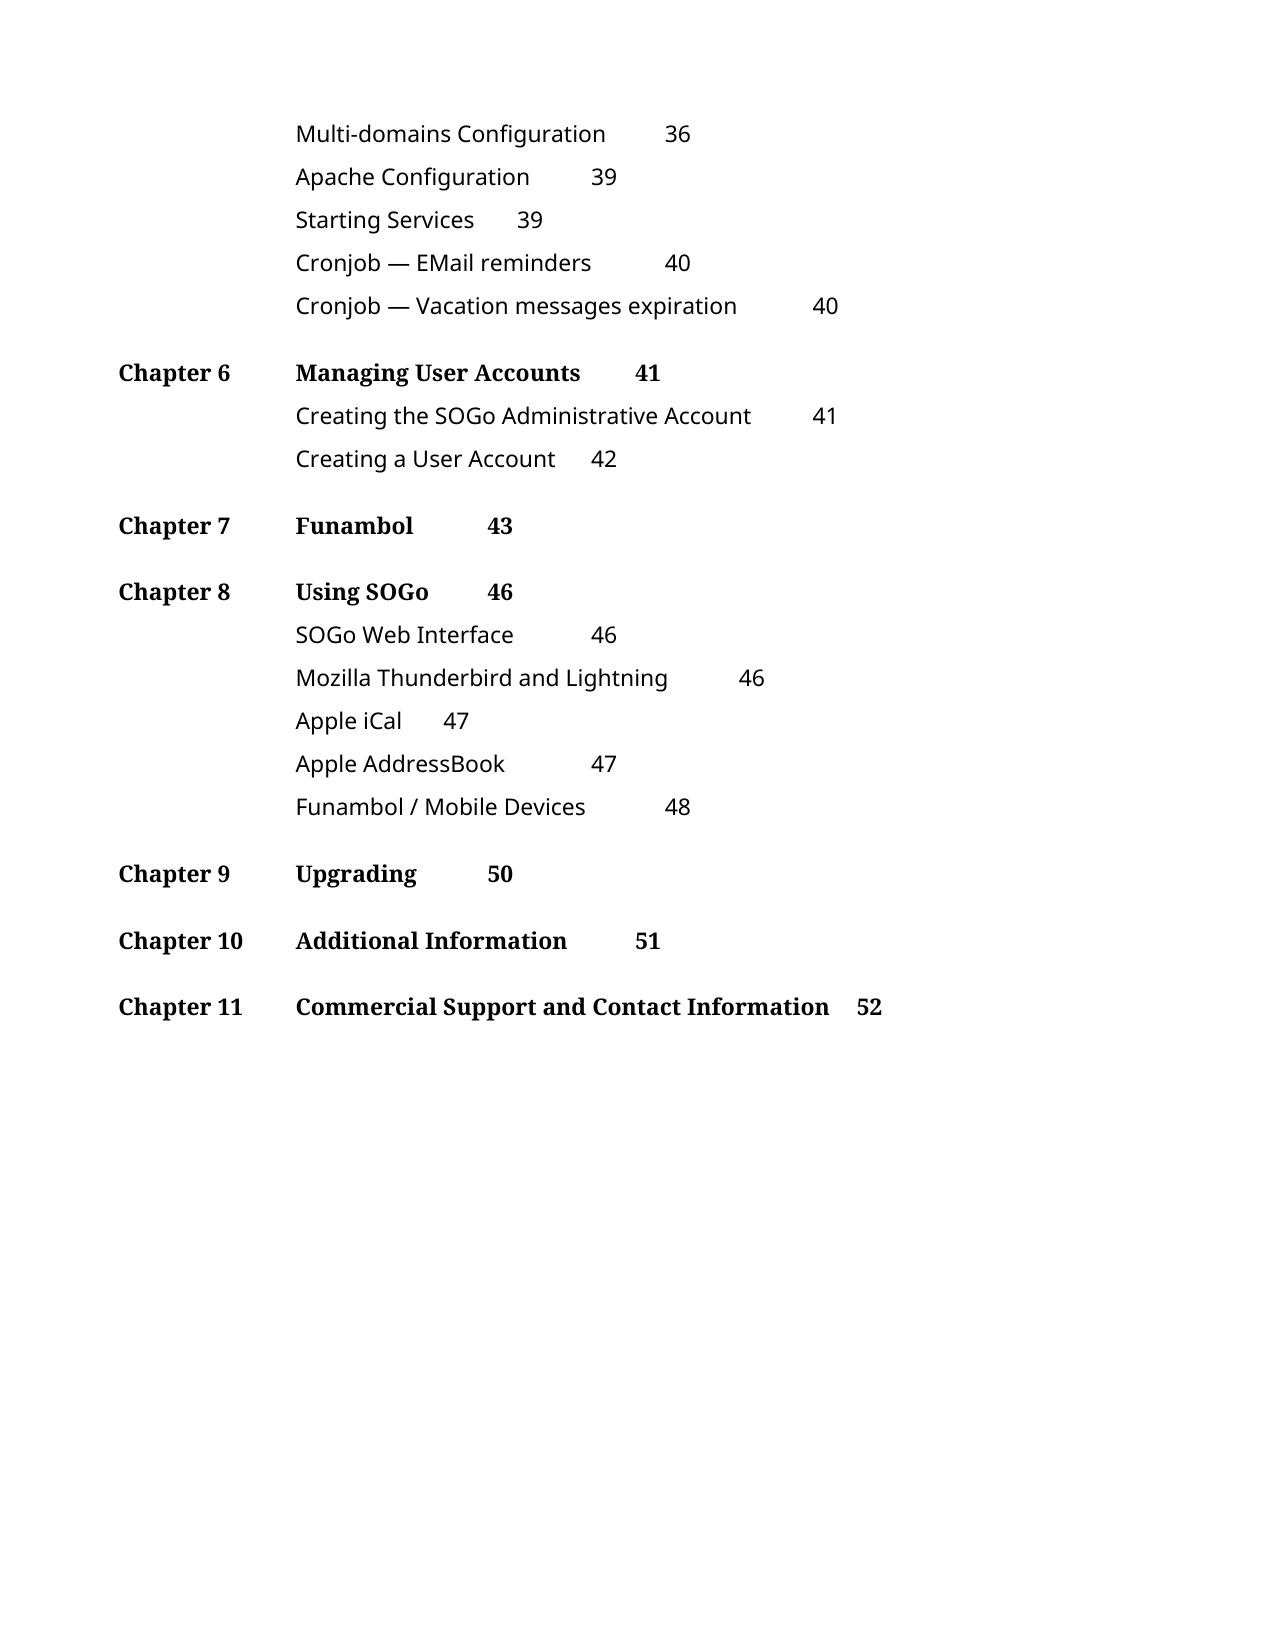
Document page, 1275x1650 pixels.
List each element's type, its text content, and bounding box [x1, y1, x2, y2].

text Creating the SOGo Administrative Account 41 [295, 400, 1157, 431]
text Apache Configuration 39 [295, 161, 1157, 192]
text Apple iCal 47 [295, 705, 1157, 737]
text Starting Services 39 [295, 204, 1157, 235]
text Creating a User Account 42 [295, 443, 1157, 474]
text Cronjob — Vacation messages expiration 40 [295, 290, 1157, 321]
text Apple AddressBook 47 [295, 748, 1157, 779]
text Mozilla Thunderbird and Lightning 46 [295, 662, 1157, 693]
text Multi-domains Configuration 36 [295, 118, 1157, 149]
text Chapter 10 Additional Information 51 [118, 925, 1157, 956]
text Chapter 9 Upgrading 50 [118, 858, 1157, 889]
text Chapter 8 Using SOGo 46 [118, 576, 1157, 607]
text Funambol / Mobile Devices 48 [295, 791, 1157, 823]
text Cronjob — EMail reminders 40 [295, 247, 1157, 278]
text Chapter 6 Managing User Accounts 41 [118, 357, 1157, 388]
text Chapter 7 Funambol 43 [118, 509, 1157, 541]
text Chapter 11 Commercial Support and Contact Information 52 [118, 991, 1157, 1023]
text SOGo Web Interface 46 [295, 619, 1157, 651]
